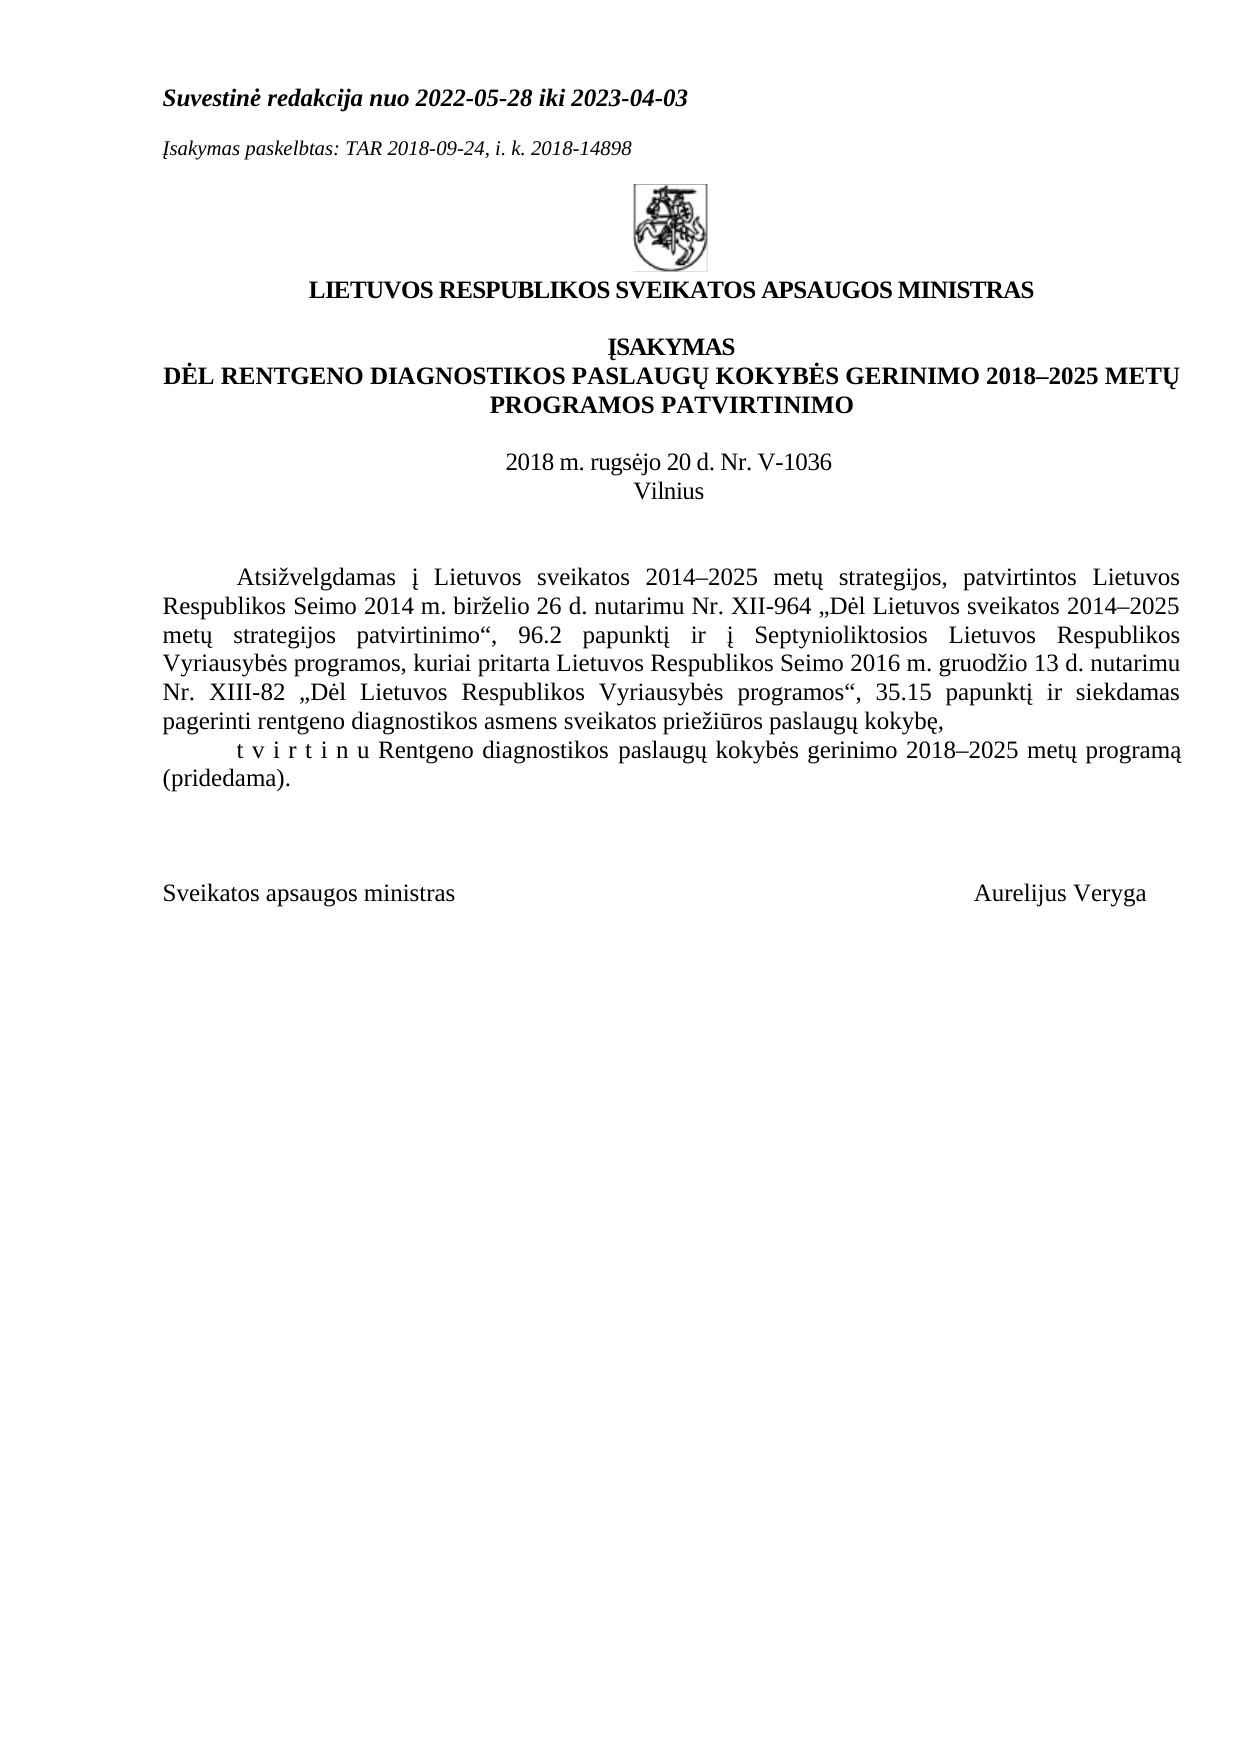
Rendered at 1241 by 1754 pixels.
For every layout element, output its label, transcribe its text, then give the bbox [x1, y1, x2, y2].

text Suvestinė redakcija nuo 2022-05-28 iki 2023-04-03 [162, 83, 1181, 112]
text Įsakymas paskelbtas: TAR 2018-09-24, i. k. 2018-14898 [162, 136, 1181, 160]
text DĖL RENTGENO DIAGNOSTIKOS PASLAUGŲ KOKYBĖS GERINIMO 2018–2025 METŲ PROGRAMOS PATVIRTINIMO [162, 361, 1181, 418]
text 2018 m. rugsėjo 20 d. Nr. V-1036 [162, 447, 1175, 476]
text Vilnius [162, 476, 1175, 505]
text t v i r t i n u Rentgeno diagnostikos paslaugų kokybės gerinimo 2018–2025 metų programą (pridedama). [162, 735, 1182, 792]
text ĮSAKYMAS [162, 332, 1181, 361]
text LIETUVOS RESPUBLIKOS SVEIKATOS APSAUGOS MINISTRAS [162, 275, 1181, 303]
text Atsižvelgdamas į Lietuvos sveikatos 2014–2025 metų strategijos, patvirtintos Lietuvos Respublikos Seimo 2014 m. birželio 26 d. nutarimu Nr. XII-964 „Dėl Lietuvos sveikatos 2014–2025 metų strategijos patvirtinimo“, 96.2 papunktį ir į Septynioliktosios Lietuvos Respublikos Vyriausybės programos, kuriai pritarta Lietuvos Respublikos Seimo 2016 m. gruodžio 13 d. nutarimu Nr. XIII-82 „Dėl Lietuvos Respublikos Vyriausybės programos“, 35.15 papunktį ir siekdamas pagerinti rentgeno diagnostikos asmens sveikatos priežiūros paslaugų kokybę, [162, 562, 1181, 735]
text Sveikatos apsaugos ministras Aurelijus Veryga [162, 878, 1181, 907]
